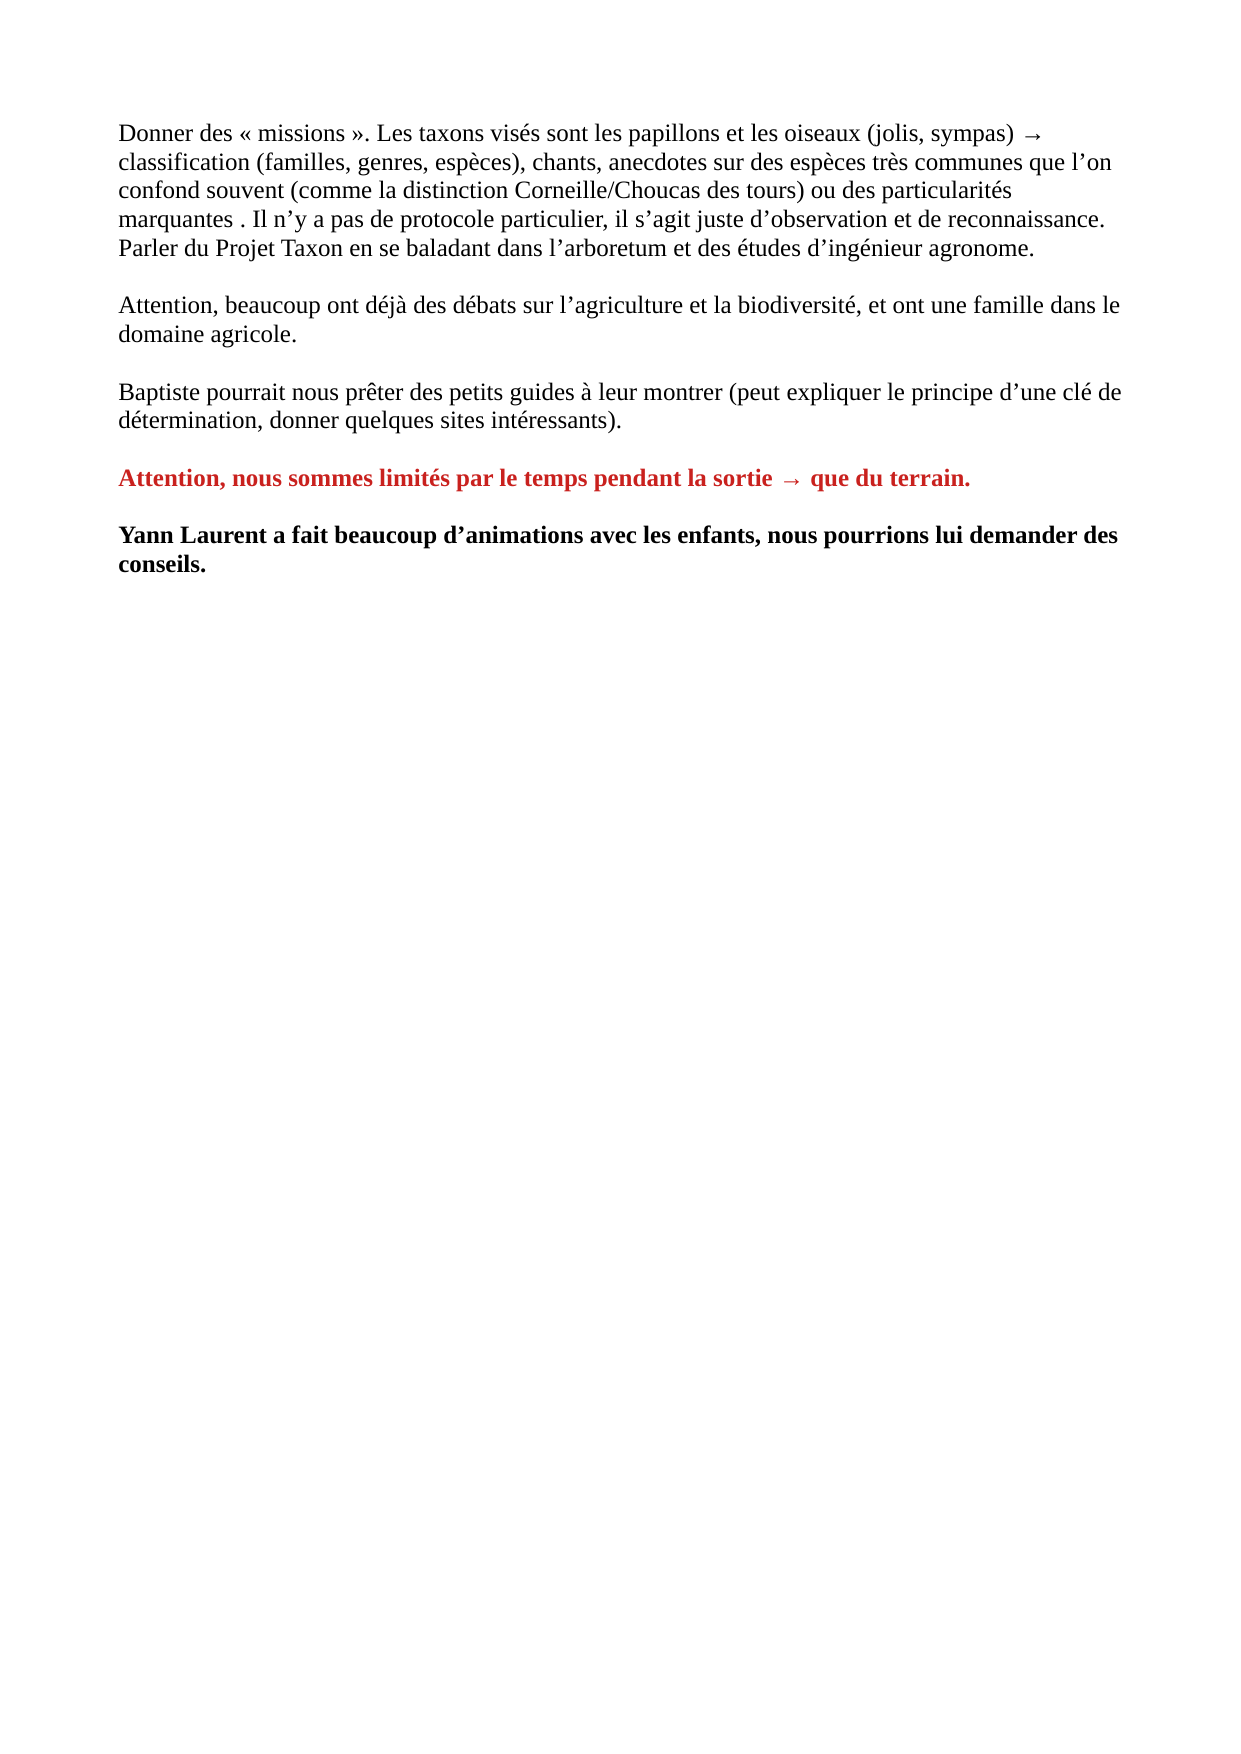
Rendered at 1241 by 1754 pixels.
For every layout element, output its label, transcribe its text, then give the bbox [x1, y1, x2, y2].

text Donner des « missions ». Les taxons visés sont les papillons et les oiseaux (jolis, sympas) → classification (familles, genres, espèces), chants, anecdotes sur des espèces très communes que l’on confond souvent (comme la distinction Corneille/Choucas des tours) ou des particularités marquantes . Il n’y a pas de protocole particulier, il s’agit juste d’observation et de reconnaissance. [118, 118, 1122, 233]
text Attention, beaucoup ont déjà des débats sur l’agriculture et la biodiversité, et ont une famille dans le domaine agricole. [118, 291, 1122, 348]
text Parler du Projet Taxon en se baladant dans l’arboretum et des études d’ingénieur agronome. [118, 233, 1122, 262]
text Baptiste pourrait nous prêter des petits guides à leur montrer (peut expliquer le principe d’une clé de détermination, donner quelques sites intéressants). [118, 377, 1122, 434]
text Yann Laurent a fait beaucoup d’animations avec les enfants, nous pourrions lui demander des conseils. [118, 521, 1122, 578]
text Attention, nous sommes limités par le temps pendant la sortie → que du terrain. [118, 463, 1122, 492]
